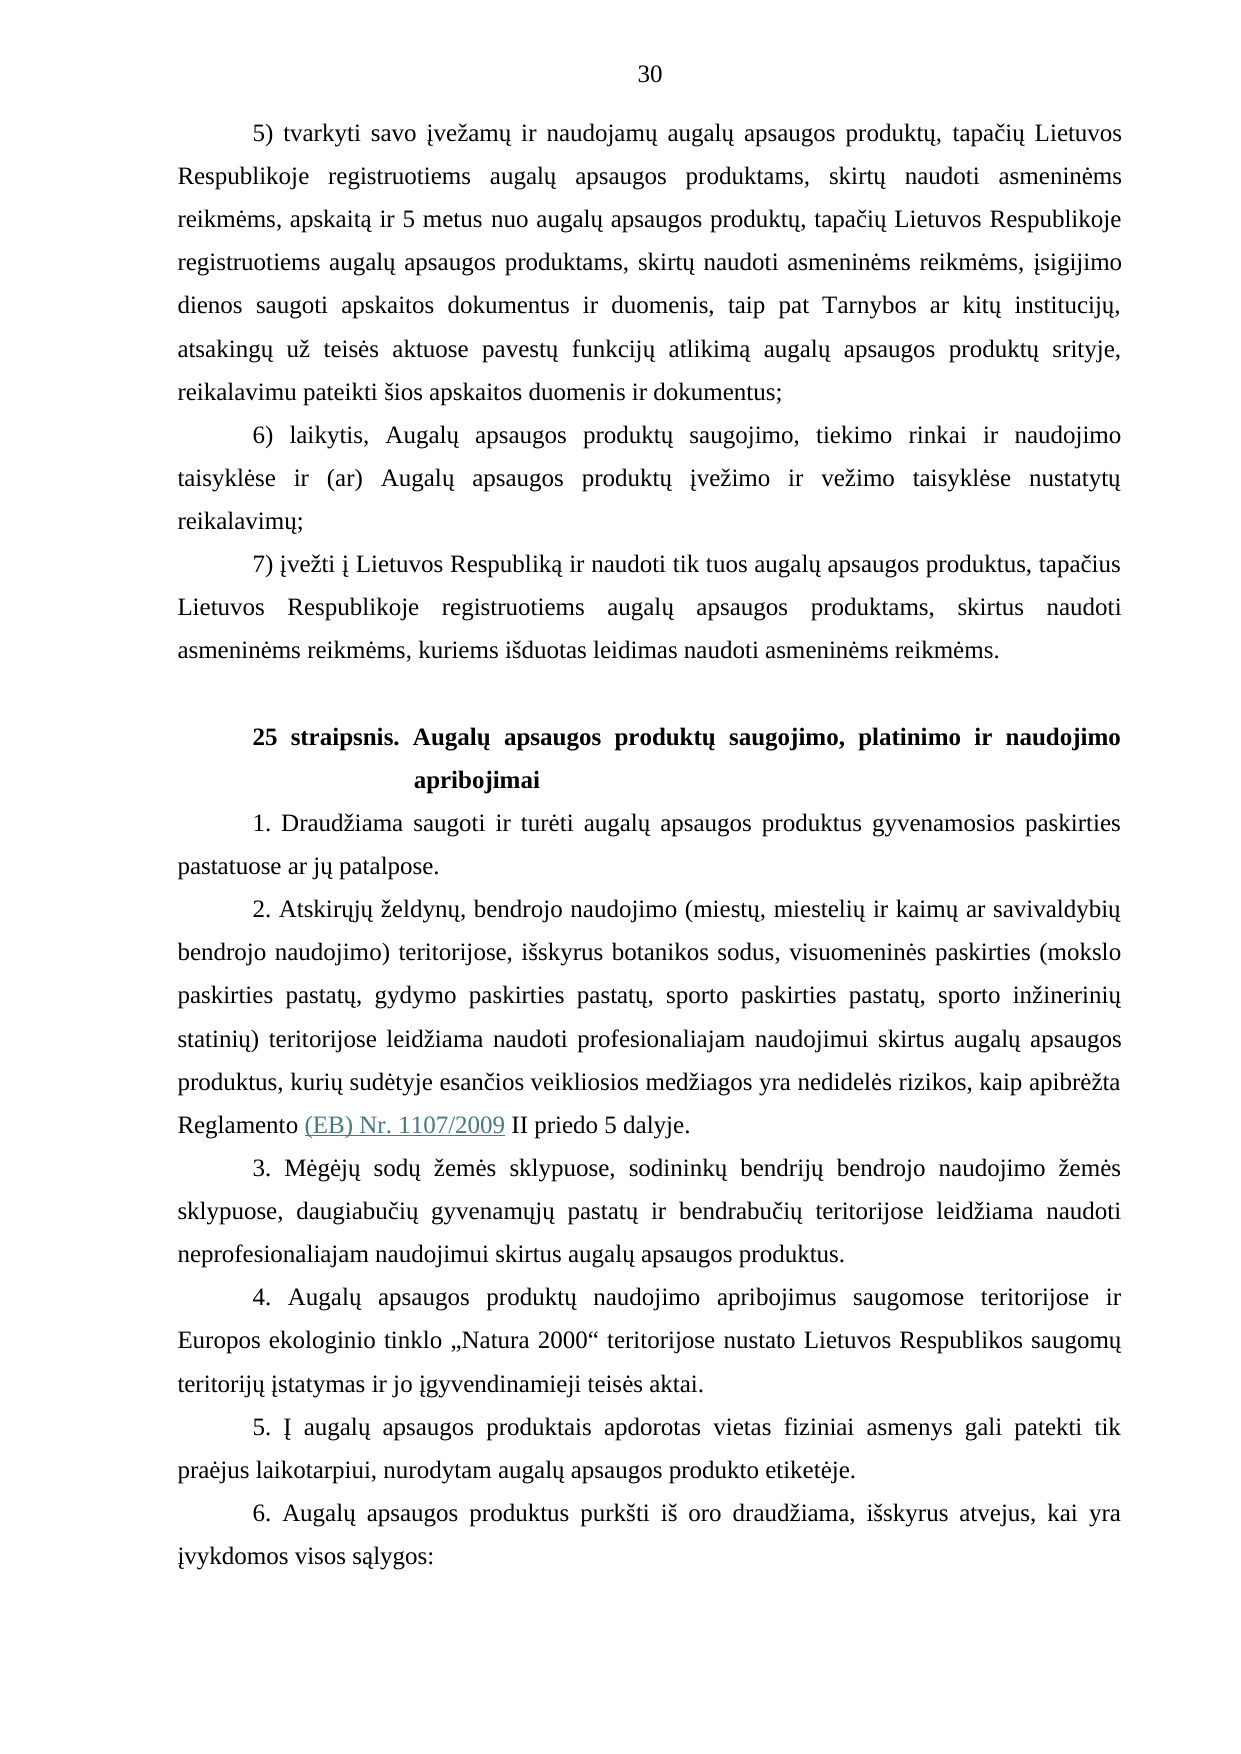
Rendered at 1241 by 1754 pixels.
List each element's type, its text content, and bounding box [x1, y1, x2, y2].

text 2. Atskirųjų želdynų, bendrojo naudojimo (miestų, miestelių ir kaimų ar savivaldybių bendrojo naudojimo) teritorijose, išskyrus botanikos sodus, visuomeninės paskirties (mokslo paskirties pastatų, gydymo paskirties pastatų, sporto paskirties pastatų, sporto inžinerinių statinių) teritorijose leidžiama naudoti profesionaliajam naudojimui skirtus augalų apsaugos produktus, kurių sudėtyje esančios veikliosios medžiagos yra nedidelės rizikos, kaip apibrėžta Reglamento (EB) Nr. 1107/2009 II priedo 5 dalyje. [177, 894, 1122, 1139]
text 3. Mėgėjų sodų žemės sklypuose, sodininkų bendrijų bendrojo naudojimo žemės sklypuose, daugiabučių gyvenamųjų pastatų ir bendrabučių teritorijose leidžiama naudoti neprofesionaliajam naudojimui skirtus augalų apsaugos produktus. [177, 1153, 1122, 1268]
text 7) įvežti į Lietuvos Respubliką ir naudoti tik tuos augalų apsaugos produktus, tapačius Lietuvos Respublikoje registruotiems augalų apsaugos produktams, skirtus naudoti asmeninėms reikmėms, kuriems išduotas leidimas naudoti asmeninėms reikmėms. [177, 549, 1122, 664]
text 5. Į augalų apsaugos produktais apdorotas vietas fiziniai asmenys gali patekti tik praėjus laikotarpiui, nurodytam augalų apsaugos produkto etiketėje. [177, 1412, 1122, 1484]
text 6) laikytis, Augalų apsaugos produktų saugojimo, tiekimo rinkai ir naudojimo taisyklėse ir (ar) Augalų apsaugos produktų įvežimo ir vežimo taisyklėse nustatytų reikalavimų; [177, 420, 1122, 535]
text 5) tvarkyti savo įvežamų ir naudojamų augalų apsaugos produktų, tapačių Lietuvos Respublikoje registruotiems augalų apsaugos produktams, skirtų naudoti asmeninėms reikmėms, apskaitą ir 5 metus nuo augalų apsaugos produktų, tapačių Lietuvos Respublikoje registruotiems augalų apsaugos produktams, skirtų naudoti asmeninėms reikmėms, įsigijimo dienos saugoti apskaitos dokumentus ir duomenis, taip pat Tarnybos ar kitų institucijų, atsakingų už teisės aktuose pavestų funkcijų atlikimą augalų apsaugos produktų srityje, reikalavimu pateikti šios apskaitos duomenis ir dokumentus; [177, 118, 1122, 406]
text 1. Draudžiama saugoti ir turėti augalų apsaugos produktus gyvenamosios paskirties pastatuose ar jų patalpose. [177, 808, 1122, 880]
text 25 straipsnis. Augalų apsaugos produktų saugojimo, platinimo ir naudojimo apribojimai [252, 722, 1122, 794]
text 4. Augalų apsaugos produktų naudojimo apribojimus saugomose teritorijose ir Europos ekologinio tinklo „Natura 2000“ teritorijose nustato Lietuvos Respublikos saugomų teritorijų įstatymas ir jo įgyvendinamieji teisės aktai. [177, 1282, 1122, 1397]
text 6. Augalų apsaugos produktus purkšti iš oro draudžiama, išskyrus atvejus, kai yra įvykdomos visos sąlygos: [177, 1498, 1122, 1570]
